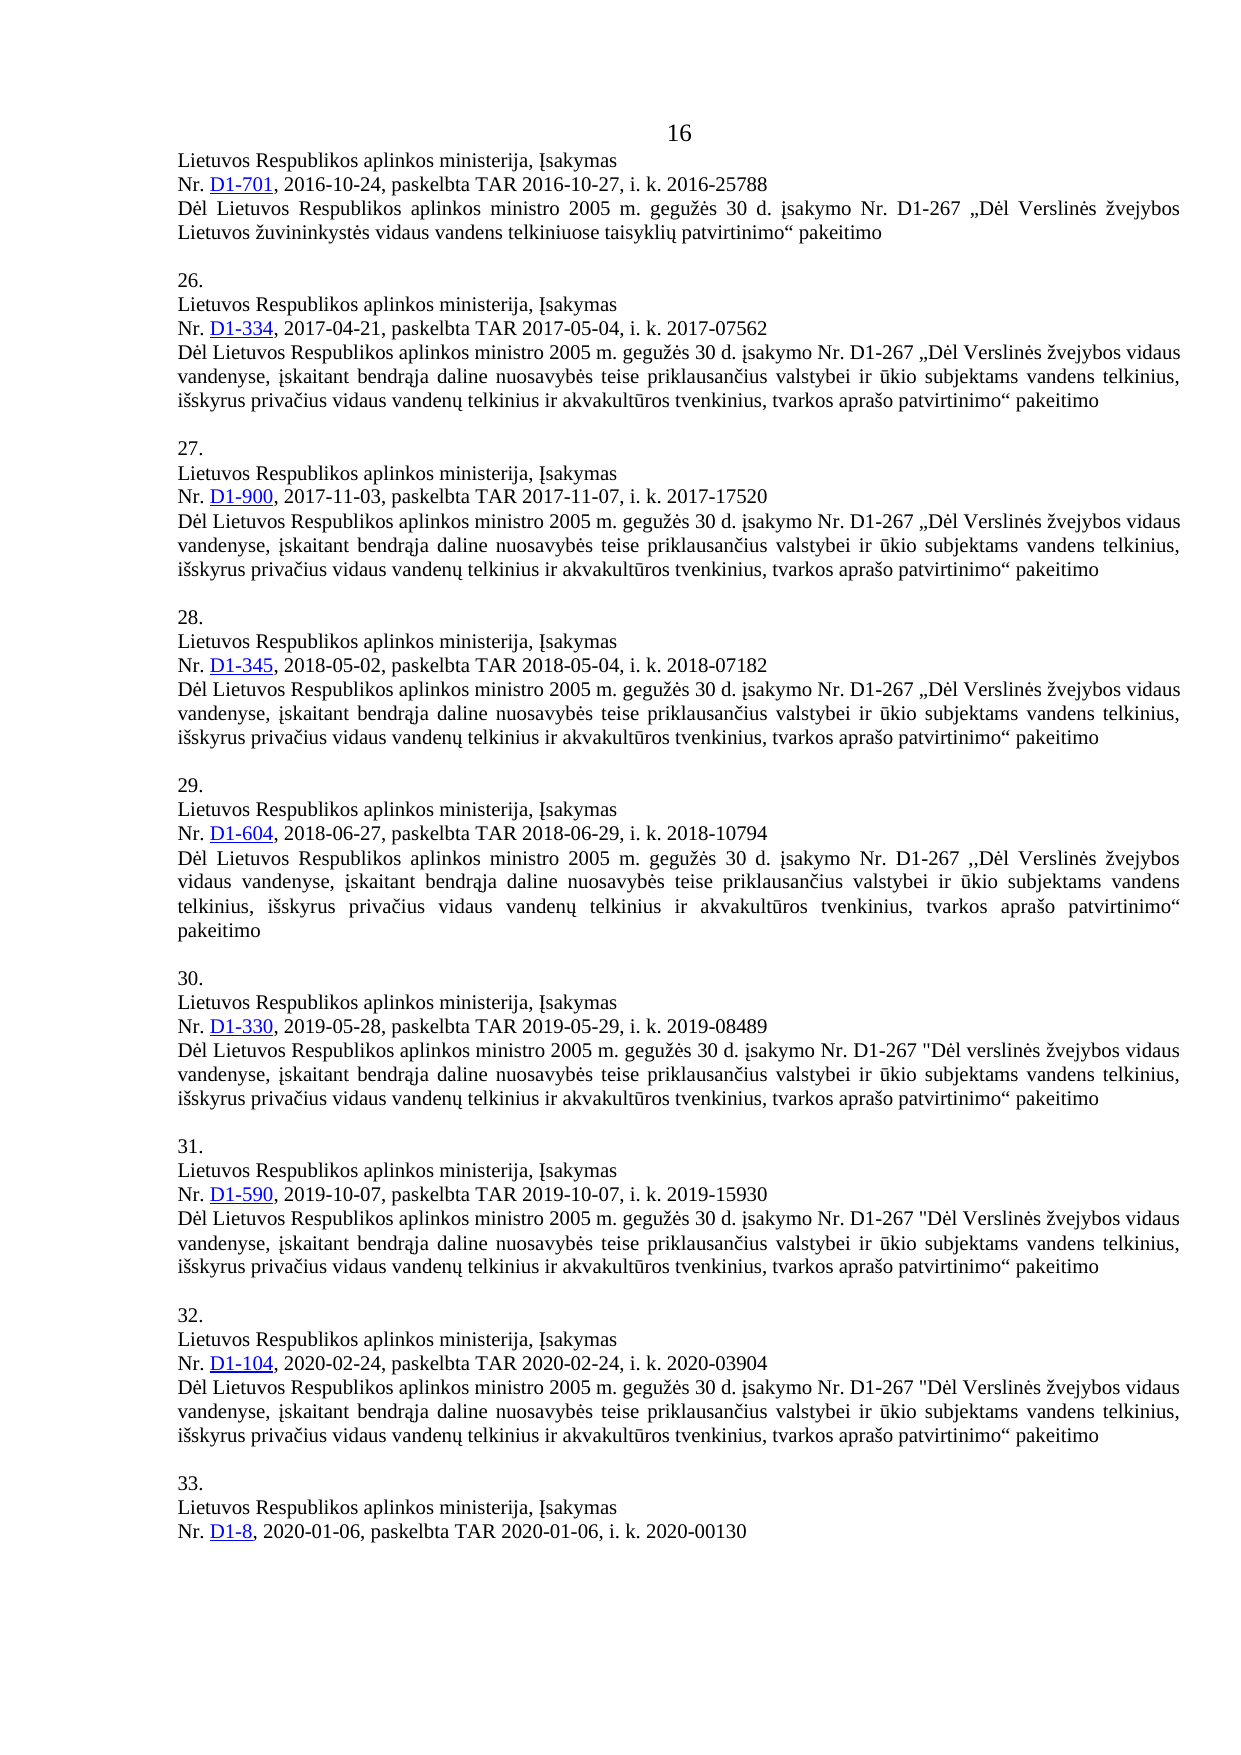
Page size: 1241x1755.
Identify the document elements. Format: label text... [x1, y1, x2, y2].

text 33. [177, 1471, 1181, 1495]
text Nr. D1-604, 2018-06-27, paskelbta TAR 2018-06-29, i. k. 2018-10794 [177, 821, 1181, 845]
text 29. [177, 773, 1181, 797]
text Lietuvos Respublikos aplinkos ministerija, Įsakymas [177, 990, 1181, 1014]
text Dėl Lietuvos Respublikos aplinkos ministro 2005 m. gegužės 30 d. įsakymo Nr. D1-267 „Dėl Verslinės žvejybos vidaus vandenyse, įskaitant bendrąja daline nuosavybės teise priklausančius valstybei ir ūkio subjektams vandens telkinius, išskyrus privačius vidaus vandenų telkinius ir akvakultūros tvenkinius, tvarkos aprašo patvirtinimo“ pakeitimo [177, 677, 1181, 749]
text Dėl Lietuvos Respublikos aplinkos ministro 2005 m. gegužės 30 d. įsakymo Nr. D1-267 "Dėl verslinės žvejybos vidaus vandenyse, įskaitant bendrąja daline nuosavybės teise priklausančius valstybei ir ūkio subjektams vandens telkinius, išskyrus privačius vidaus vandenų telkinius ir akvakultūros tvenkinius, tvarkos aprašo patvirtinimo“ pakeitimo [177, 1038, 1181, 1110]
text Lietuvos Respublikos aplinkos ministerija, Įsakymas [177, 629, 1181, 653]
text Lietuvos Respublikos aplinkos ministerija, Įsakymas [177, 292, 1181, 316]
text Nr. D1-345, 2018-05-02, paskelbta TAR 2018-05-04, i. k. 2018-07182 [177, 653, 1181, 677]
text Dėl Lietuvos Respublikos aplinkos ministro 2005 m. gegužės 30 d. įsakymo Nr. D1-267 ,,Dėl Verslinės žvejybos vidaus vandenyse, įskaitant bendrąja daline nuosavybės teise priklausančius valstybei ir ūkio subjektams vandens telkinius, išskyrus privačius vidaus vandenų telkinius ir akvakultūros tvenkinius, tvarkos aprašo patvirtinimo“ pakeitimo [177, 845, 1181, 942]
text Lietuvos Respublikos aplinkos ministerija, Įsakymas [177, 1495, 1181, 1519]
text Nr. D1-900, 2017-11-03, paskelbta TAR 2017-11-07, i. k. 2017-17520 [177, 484, 1181, 508]
text Dėl Lietuvos Respublikos aplinkos ministro 2005 m. gegužės 30 d. įsakymo Nr. D1-267 „Dėl Verslinės žvejybos Lietuvos žuvininkystės vidaus vandens telkiniuose taisyklių patvirtinimo“ pakeitimo [177, 196, 1181, 244]
text Nr. D1-330, 2019-05-28, paskelbta TAR 2019-05-29, i. k. 2019-08489 [177, 1014, 1181, 1038]
text Dėl Lietuvos Respublikos aplinkos ministro 2005 m. gegužės 30 d. įsakymo Nr. D1-267 "Dėl Verslinės žvejybos vidaus vandenyse, įskaitant bendrąja daline nuosavybės teise priklausančius valstybei ir ūkio subjektams vandens telkinius, išskyrus privačius vidaus vandenų telkinius ir akvakultūros tvenkinius, tvarkos aprašo patvirtinimo“ pakeitimo [177, 1375, 1181, 1447]
text Lietuvos Respublikos aplinkos ministerija, Įsakymas [177, 148, 1181, 172]
text Dėl Lietuvos Respublikos aplinkos ministro 2005 m. gegužės 30 d. įsakymo Nr. D1-267 "Dėl Verslinės žvejybos vidaus vandenyse, įskaitant bendrąja daline nuosavybės teise priklausančius valstybei ir ūkio subjektams vandens telkinius, išskyrus privačius vidaus vandenų telkinius ir akvakultūros tvenkinius, tvarkos aprašo patvirtinimo“ pakeitimo [177, 1206, 1181, 1278]
text Lietuvos Respublikos aplinkos ministerija, Įsakymas [177, 797, 1181, 821]
text Nr. D1-701, 2016-10-24, paskelbta TAR 2016-10-27, i. k. 2016-25788 [177, 172, 1181, 196]
text 28. [177, 605, 1181, 629]
text Dėl Lietuvos Respublikos aplinkos ministro 2005 m. gegužės 30 d. įsakymo Nr. D1-267 „Dėl Verslinės žvejybos vidaus vandenyse, įskaitant bendrąja daline nuosavybės teise priklausančius valstybei ir ūkio subjektams vandens telkinius, išskyrus privačius vidaus vandenų telkinius ir akvakultūros tvenkinius, tvarkos aprašo patvirtinimo“ pakeitimo [177, 340, 1181, 412]
text 32. [177, 1303, 1181, 1327]
text 27. [177, 436, 1181, 460]
text Lietuvos Respublikos aplinkos ministerija, Įsakymas [177, 460, 1181, 484]
text Lietuvos Respublikos aplinkos ministerija, Įsakymas [177, 1158, 1181, 1182]
text Nr. D1-334, 2017-04-21, paskelbta TAR 2017-05-04, i. k. 2017-07562 [177, 316, 1181, 340]
text Dėl Lietuvos Respublikos aplinkos ministro 2005 m. gegužės 30 d. įsakymo Nr. D1-267 „Dėl Verslinės žvejybos vidaus vandenyse, įskaitant bendrąja daline nuosavybės teise priklausančius valstybei ir ūkio subjektams vandens telkinius, išskyrus privačius vidaus vandenų telkinius ir akvakultūros tvenkinius, tvarkos aprašo patvirtinimo“ pakeitimo [177, 508, 1181, 581]
text 31. [177, 1134, 1181, 1158]
text Lietuvos Respublikos aplinkos ministerija, Įsakymas [177, 1327, 1181, 1351]
text 26. [177, 268, 1181, 292]
text Nr. D1-104, 2020-02-24, paskelbta TAR 2020-02-24, i. k. 2020-03904 [177, 1351, 1181, 1375]
text 30. [177, 966, 1181, 990]
text Nr. D1-590, 2019-10-07, paskelbta TAR 2019-10-07, i. k. 2019-15930 [177, 1182, 1181, 1206]
text Nr. D1-8, 2020-01-06, paskelbta TAR 2020-01-06, i. k. 2020-00130 [177, 1519, 1181, 1543]
